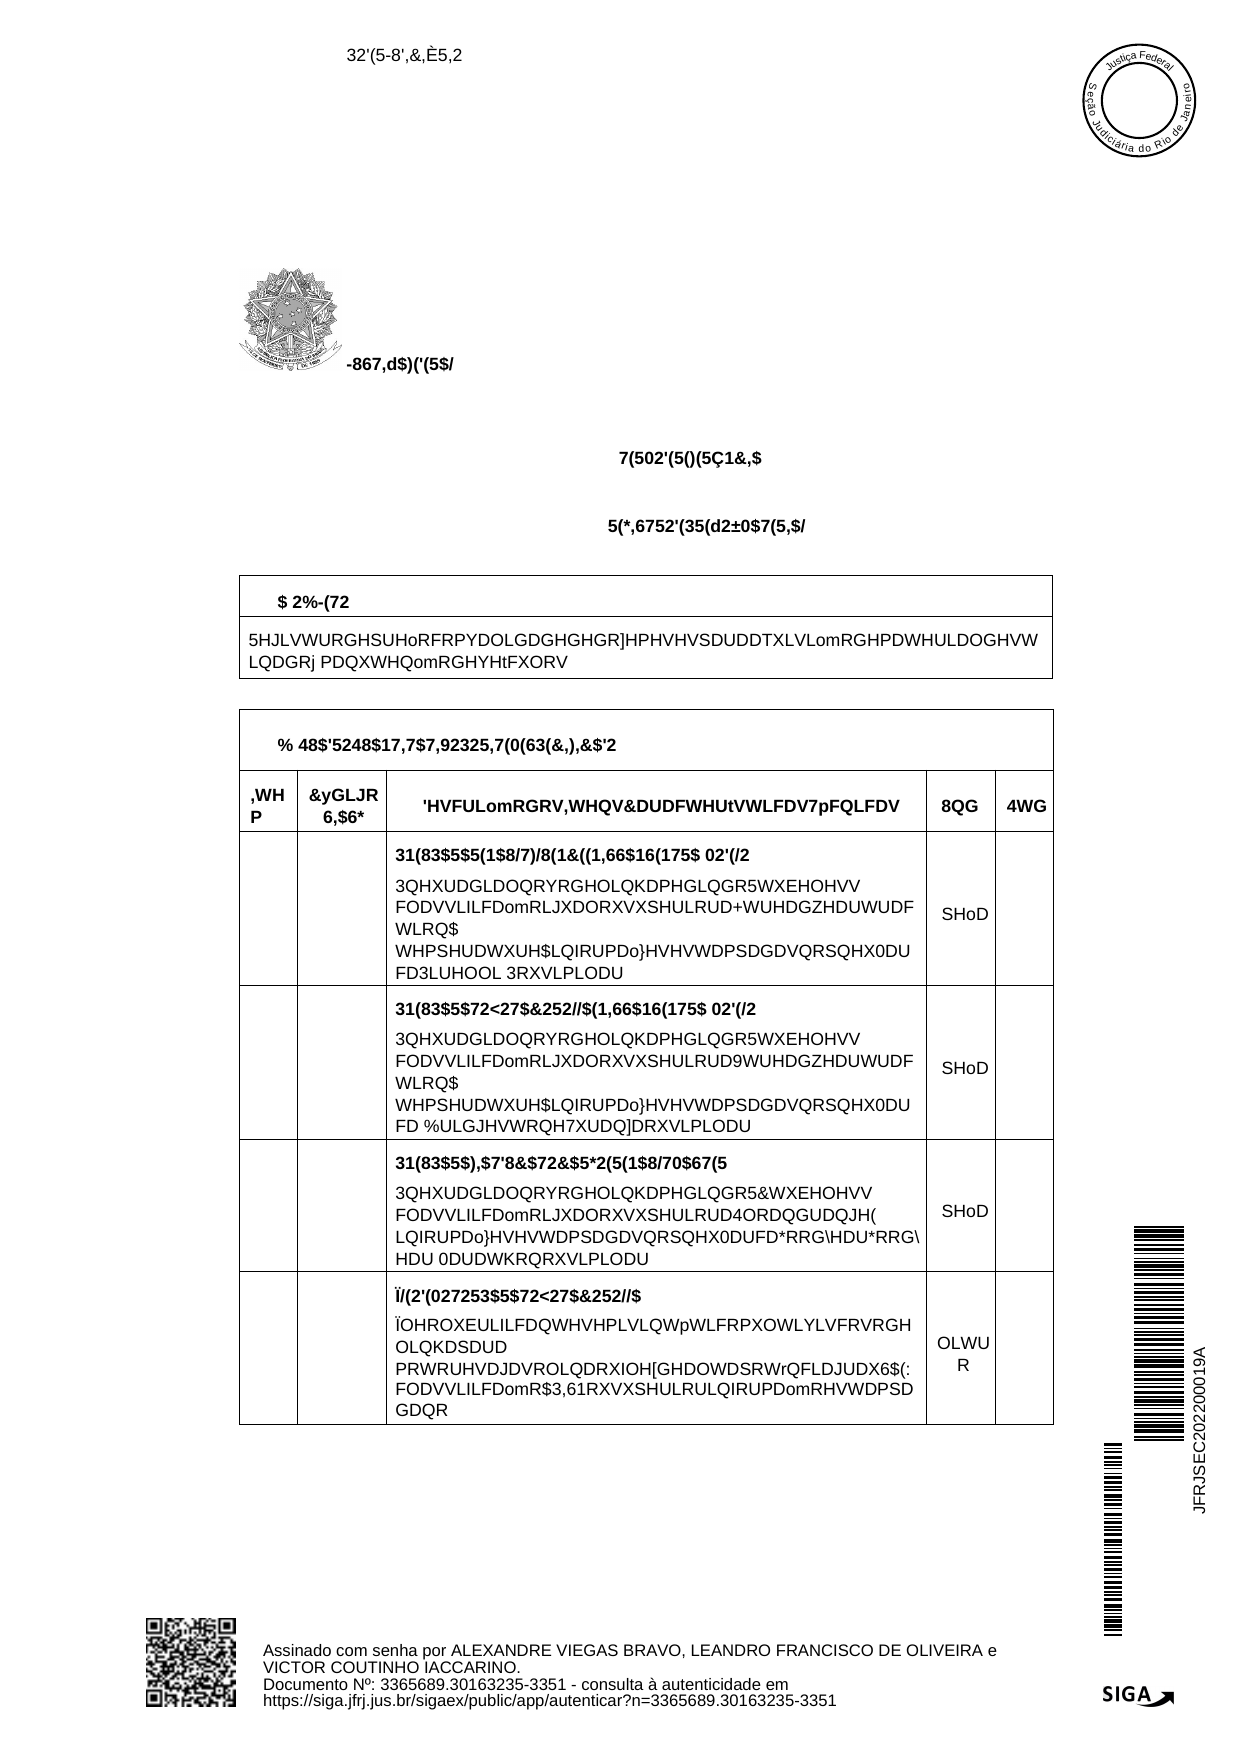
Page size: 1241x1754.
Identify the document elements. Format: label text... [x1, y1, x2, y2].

text 7(502'(5()(5Ç1&,$ [239, 448, 761, 468]
table_header $ 2%-(72 [240, 576, 1052, 616]
table_cell [298, 1140, 386, 1271]
table_cell 5HJLVWURGHSUHoRFRPYDOLGDGHGHGR]HPHVHVSDUDDTXLVLomRGHPDWHULDOGHVWLQDGRj PDQXWHQomRGHYHtFXORV [240, 617, 1052, 677]
table_cell 31(83$5$72<27$&252//$(1,66$16(175$ 02'(/2 3QHXUDGLDOQRYRGHOLQKDPHGLQGR5WXEHOHVV FODVVLILFDomRLJXDORXVXSHULRUD9WUHDGZHDUWUDFWLRQ$ WHPSHUDWXUH$LQIRUPDo}HVHVWDPSDGDVQRSQHX0DUFD %ULGJHVWRQH7XUDQ]DRXVLPLODU [387, 986, 926, 1138]
table_cell 31(83$5$),$7'8&$72&$5*2(5(1$8/70$67(5 3QHXUDGLDOQRYRGHOLQKDPHGLQGR5&WXEHOHVV FODVVLILFDomRLJXDORXVXSHULRUD4ORDQGUDQJH( LQIRUPDo}HVHVWDPSDGDVQRSQHX0DUFD*RRG\HDU*RRG\HDU 0DUDWKRQRXVLPLODU [387, 1140, 926, 1271]
table_cell [240, 1272, 297, 1424]
table_header [926, 710, 995, 769]
table_cell SHoD [927, 986, 995, 1138]
table_cell SHoD [927, 1140, 995, 1271]
table_cell 4WG [996, 771, 1053, 831]
table_cell [240, 832, 297, 984]
table_cell [240, 986, 297, 1138]
table_cell [996, 986, 1053, 1138]
table_header % 48$'5248$17,7$7,92325,7(0(63(&,),&$'2 [240, 710, 926, 769]
table_cell [996, 1140, 1053, 1271]
table_cell [996, 1272, 1053, 1424]
table_cell [996, 832, 1053, 984]
table_cell OLWUR [927, 1272, 995, 1424]
table_cell 'HVFULomRGRV,WHQV&DUDFWHUtVWLFDV7pFQLFDV [387, 771, 926, 831]
table_cell &yGLJR 6,$6* [298, 771, 386, 831]
table_header [995, 710, 1053, 769]
text -867,d$)('(5$/ [239, 269, 858, 374]
table_cell Ï/(2'(027253$5$72<27$&252//$ ÏOHROXEULILFDQWHVHPLVLQWpWLFRPXOWLYLVFRVRGHOLQKDSDUD PRWRUHVDJDVROLQDRXIOH[GHDOWDSRWrQFLDJUDX6$(: FODVVLILFDomR$3,61RXVXSHULRULQIRUPDomRHVWDPSDGDQR [387, 1272, 926, 1424]
table_cell [298, 986, 386, 1138]
table_cell SHoD [927, 832, 995, 984]
table_cell [240, 1140, 297, 1271]
table_cell 31(83$5$5(1$8/7)/8(1&((1,66$16(175$ 02'(/2 3QHXUDGLDOQRYRGHOLQKDPHGLQGR5WXEHOHVV FODVVLILFDomRLJXDORXVXSHULRUD+WUHDGZHDUWUDFWLRQ$ WHPSHUDWXUH$LQIRUPDo}HVHVWDPSDGDVQRSQHX0DUFD3LUHOOL 3RXVLPLODU [387, 832, 926, 984]
table_cell ,WHP [240, 771, 297, 831]
table_cell [298, 832, 386, 984]
text 5(*,6752'(35(d2±0$7(5,$/ [239, 516, 806, 536]
table_cell 8QG [927, 771, 995, 831]
table_cell [298, 1272, 386, 1424]
